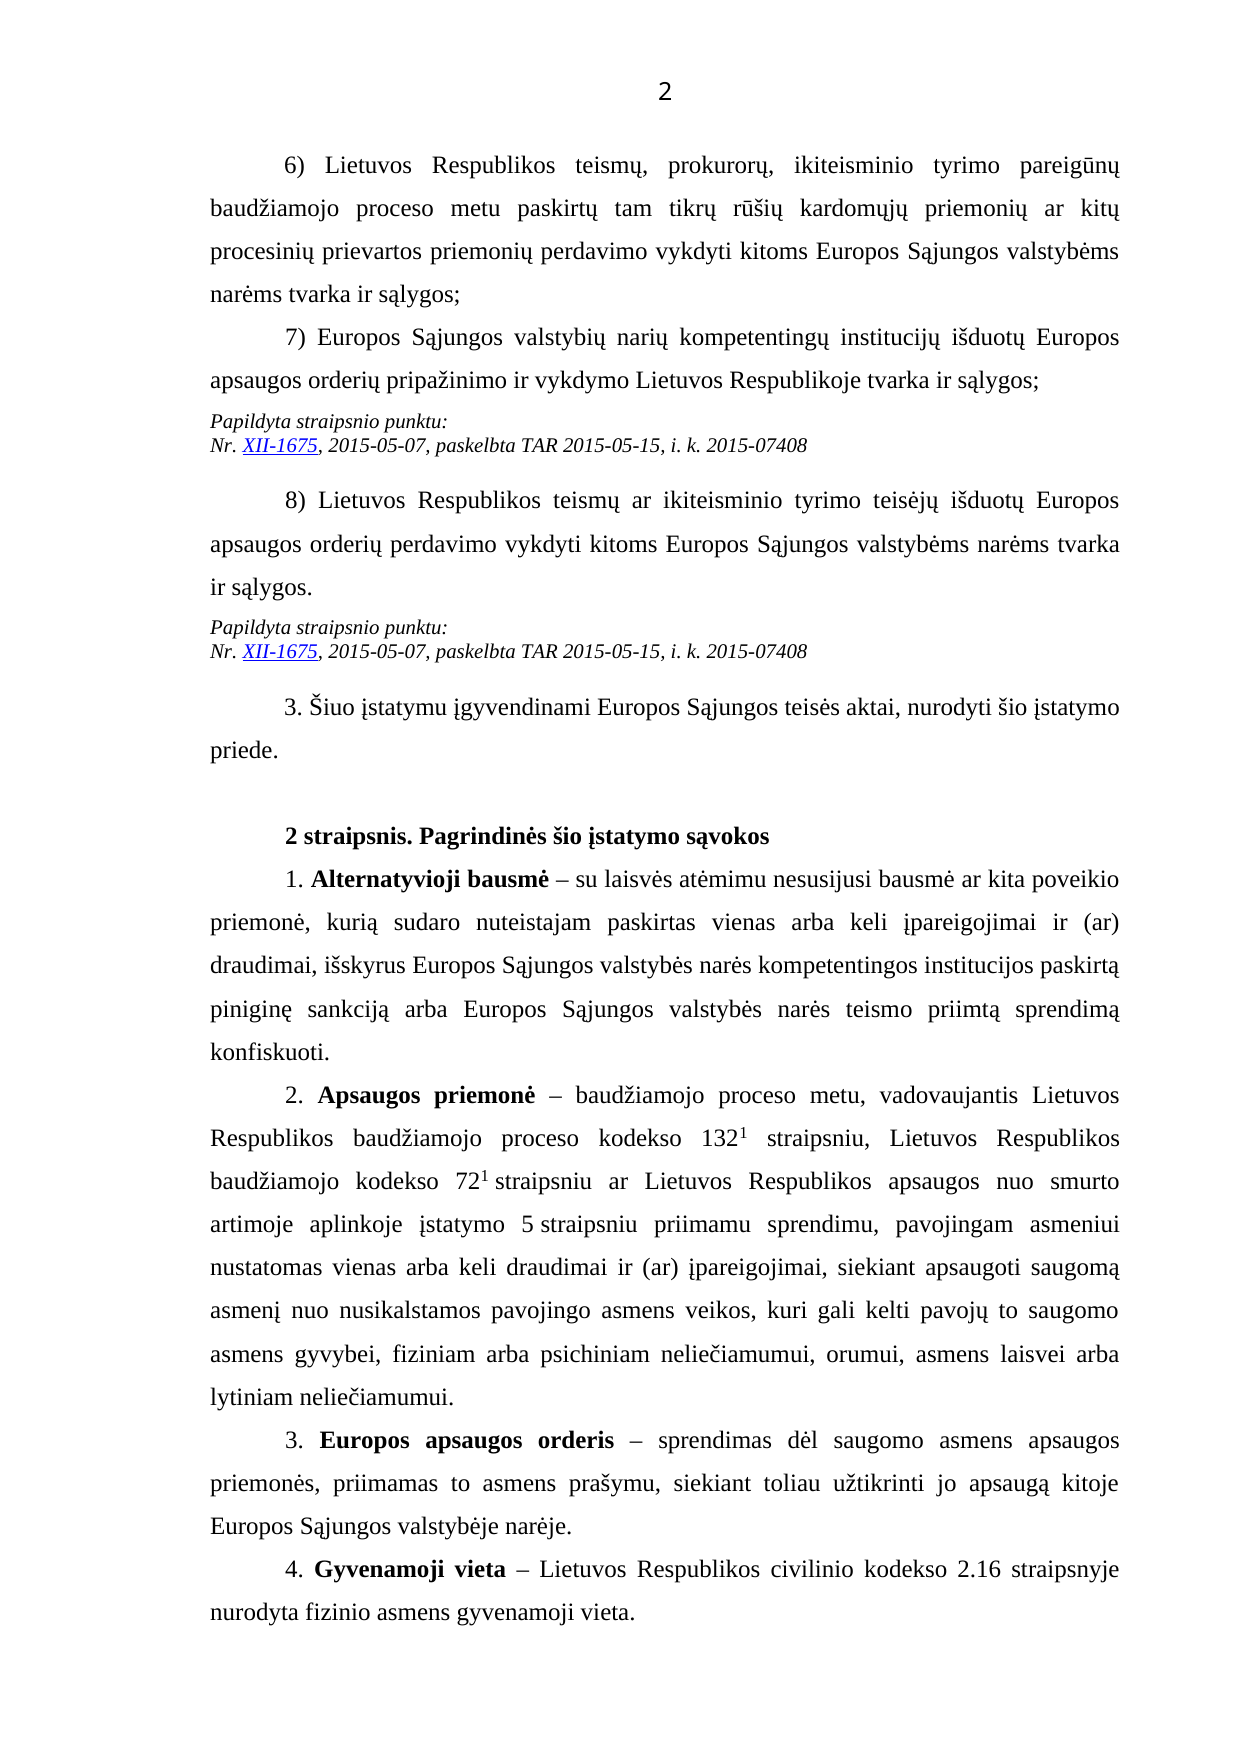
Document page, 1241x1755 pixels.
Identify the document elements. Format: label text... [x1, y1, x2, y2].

text Nr. XII-1675, 2015-05-07, paskelbta TAR 2015-05-15, i. k. 2015-07408 [210, 433, 1120, 457]
text Nr. XII-1675, 2015-05-07, paskelbta TAR 2015-05-15, i. k. 2015-07408 [210, 639, 1120, 663]
text Papildyta straipsnio punktu: [210, 409, 1120, 433]
text 6) Lietuvos Respublikos teismų, prokurorų, ikiteisminio tyrimo pareigūnų baudžiamojo proceso metu paskirtų tam tikrų rūšių kardomųjų priemonių ar kitų procesinių prievartos priemonių perdavimo vykdyti kitoms Europos Sąjungos valstybėms narėms tvarka ir sąlygos; [210, 150, 1120, 308]
text 2. Apsaugos priemonė – baudžiamojo proceso metu, vadovaujantis Lietuvos Respublikos baudžiamojo proceso kodekso 1321 straipsniu, Lietuvos Respublikos baudžiamojo kodekso 721 straipsniu ar Lietuvos Respublikos apsaugos nuo smurto artimoje aplinkoje įstatymo 5 straipsniu priimamu sprendimu, pavojingam asmeniui nustatomas vienas arba keli draudimai ir (ar) įpareigojimai, siekiant apsaugoti saugomą asmenį nuo nusikalstamos pavojingo asmens veikos, kuri gali kelti pavojų to saugomo asmens gyvybei, fiziniam arba psichiniam neliečiamumui, orumui, asmens laisvei arba lytiniam neliečiamumui. [210, 1080, 1120, 1411]
text 8) Lietuvos Respublikos teismų ar ikiteisminio tyrimo teisėjų išduotų Europos apsaugos orderių perdavimo vykdyti kitoms Europos Sąjungos valstybėms narėms tvarka ir sąlygos. [210, 486, 1120, 601]
text Papildyta straipsnio punktu: [210, 615, 1120, 639]
text 7) Europos Sąjungos valstybių narių kompetentingų institucijų išduotų Europos apsaugos orderių pripažinimo ir vykdymo Lietuvos Respublikoje tvarka ir sąlygos; [210, 322, 1120, 394]
text 3. Europos apsaugos orderis – sprendimas dėl saugomo asmens apsaugos priemonės, priimamas to asmens prašymu, siekiant toliau užtikrinti jo apsaugą kitoje Europos Sąjungos valstybėje narėje. [210, 1425, 1120, 1540]
text 4. Gyvenamoji vieta – Lietuvos Respublikos civilinio kodekso 2.16 straipsnyje nurodyta fizinio asmens gyvenamoji vieta. [210, 1554, 1120, 1626]
text 3. Šiuo įstatymu įgyvendinami Europos Sąjungos teisės aktai, nurodyti šio įstatymo priede. [210, 692, 1120, 764]
text 1. Alternatyvioji bausmė – su laisvės atėmimu nesusijusi bausmė ar kita poveikio priemonė, kurią sudaro nuteistajam paskirtas vienas arba keli įpareigojimai ir (ar) draudimai, išskyrus Europos Sąjungos valstybės narės kompetentingos institucijos paskirtą piniginę sankciją arba Europos Sąjungos valstybės narės teismo priimtą sprendimą konfiskuoti. [210, 864, 1120, 1066]
text 2 straipsnis. Pagrindinės šio įstatymo sąvokos [210, 821, 1120, 850]
